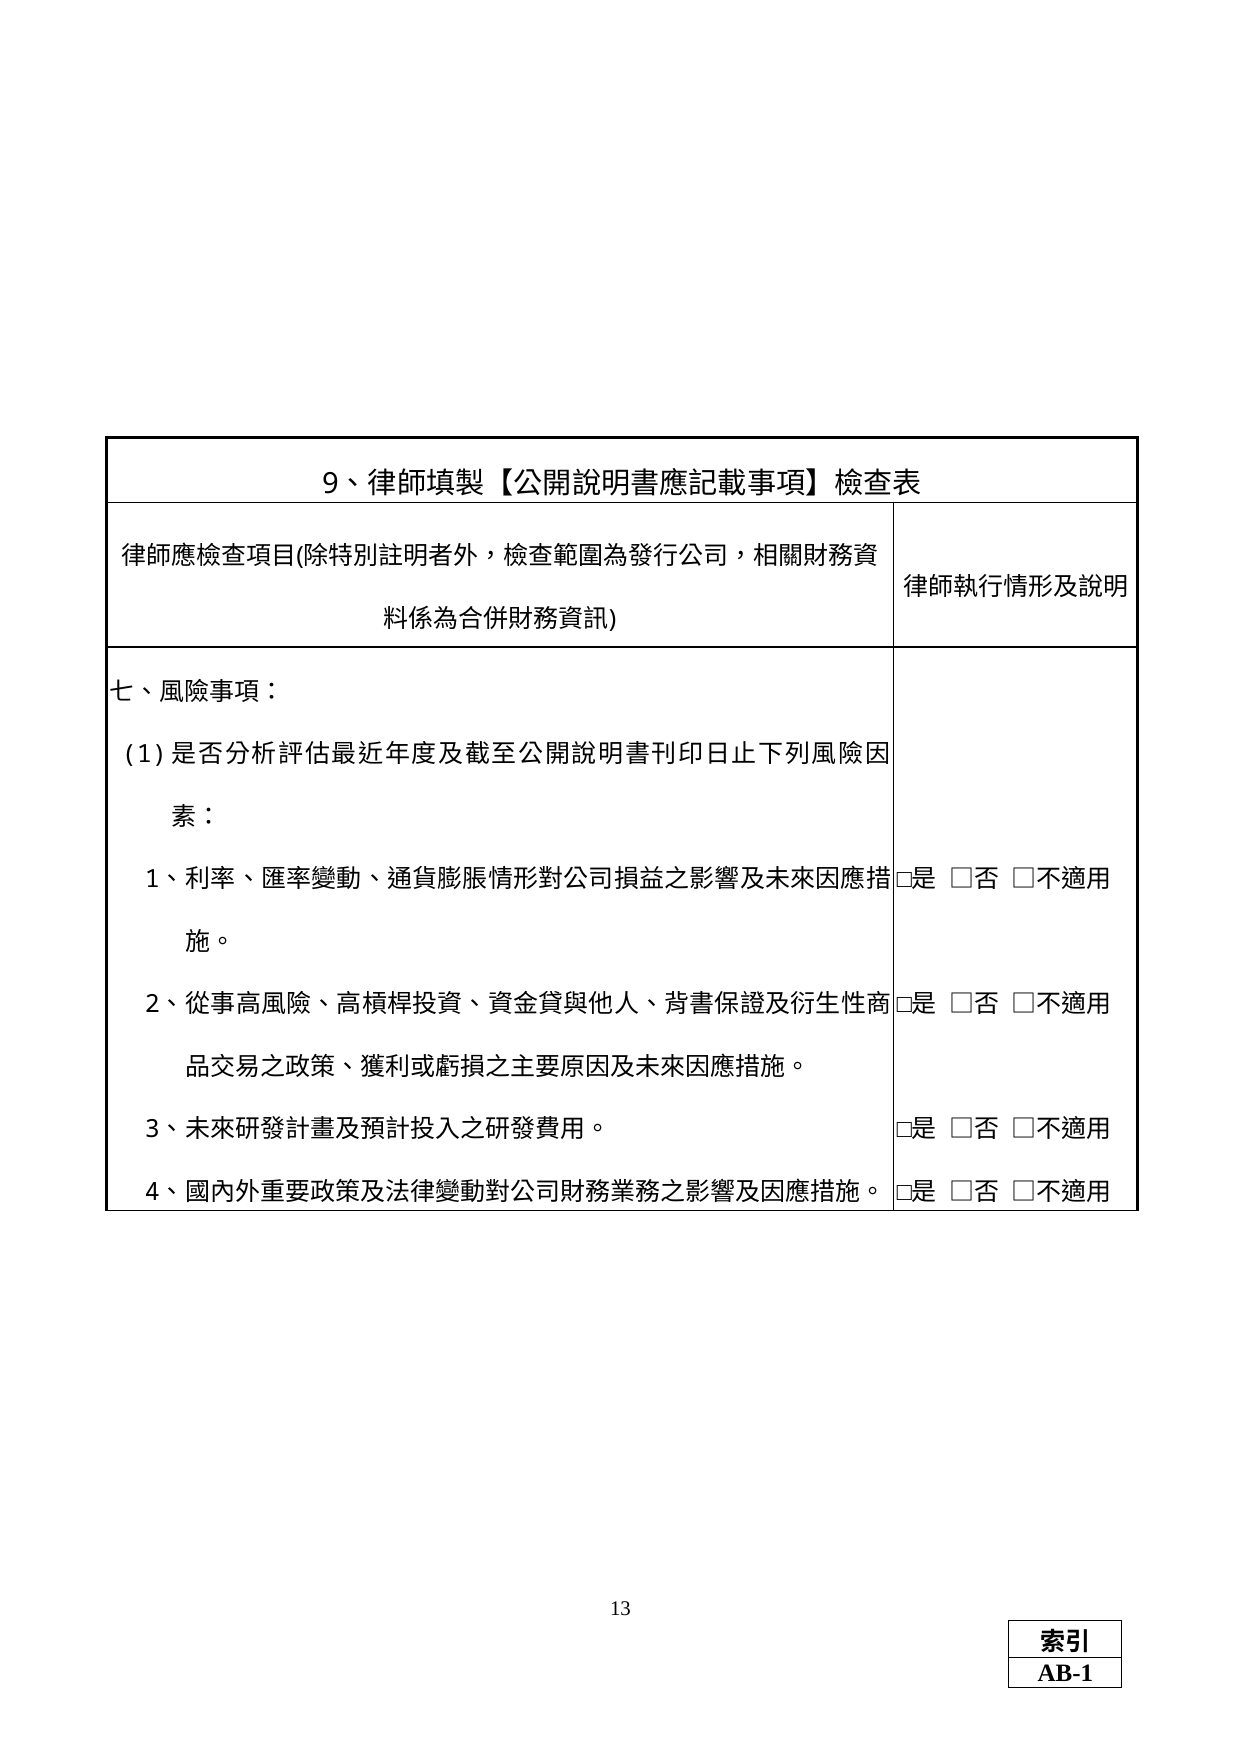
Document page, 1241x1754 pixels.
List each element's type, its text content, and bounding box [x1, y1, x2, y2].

table_cell 律師執行情形及說明 [894, 503, 1136, 646]
table_cell 律師應檢查項目(除特別註明者外，檢查範圍為發行公司，相關財務資料係為合併財務資訊) [108, 503, 893, 646]
table_cell □是 □否 □不適用 □是 □否 □不適用 □是 □否 □不適用 □是 □否 □不適用 [894, 648, 1136, 1210]
table_header 9、律師填製【公開說明書應記載事項】檢查表 [108, 439, 1136, 502]
table_cell 七、風險事項： 是否分析評估最近年度及截至公開說明書刊印日止下列風險因素： 利率、匯率變動、通貨膨脹情形對公司損益之影響及未來因應措施。 從事高風險、高槓桿投資、資金貸與他人、背書保證及衍生性商品交易之政策、獲利或虧損之主要原因及未來因應措施。 未來研發計畫及預計投入之研發費用。 國內外重要政策及法律變動對公司財務業務之影響及因應措施。 科技改變及產業變化對公司財務業務之影響及因應措施。 企業形象改變對企業危機管理之影響及因應措施。 進行併購之預期效益、可能風險及因應措施。 擴充廠房之預期效益、可能風險及因應措施。 進貨或銷貨集中所面臨之風險及因應措施。 董事、監察人或持股超過百分之十之大股東，股權之大量移轉或更換對公司之影響、風險及因應措施。 經營權之改變對公司之影響、風險及因應措施。 其他重要風險及因應措施。 [108, 648, 893, 1210]
